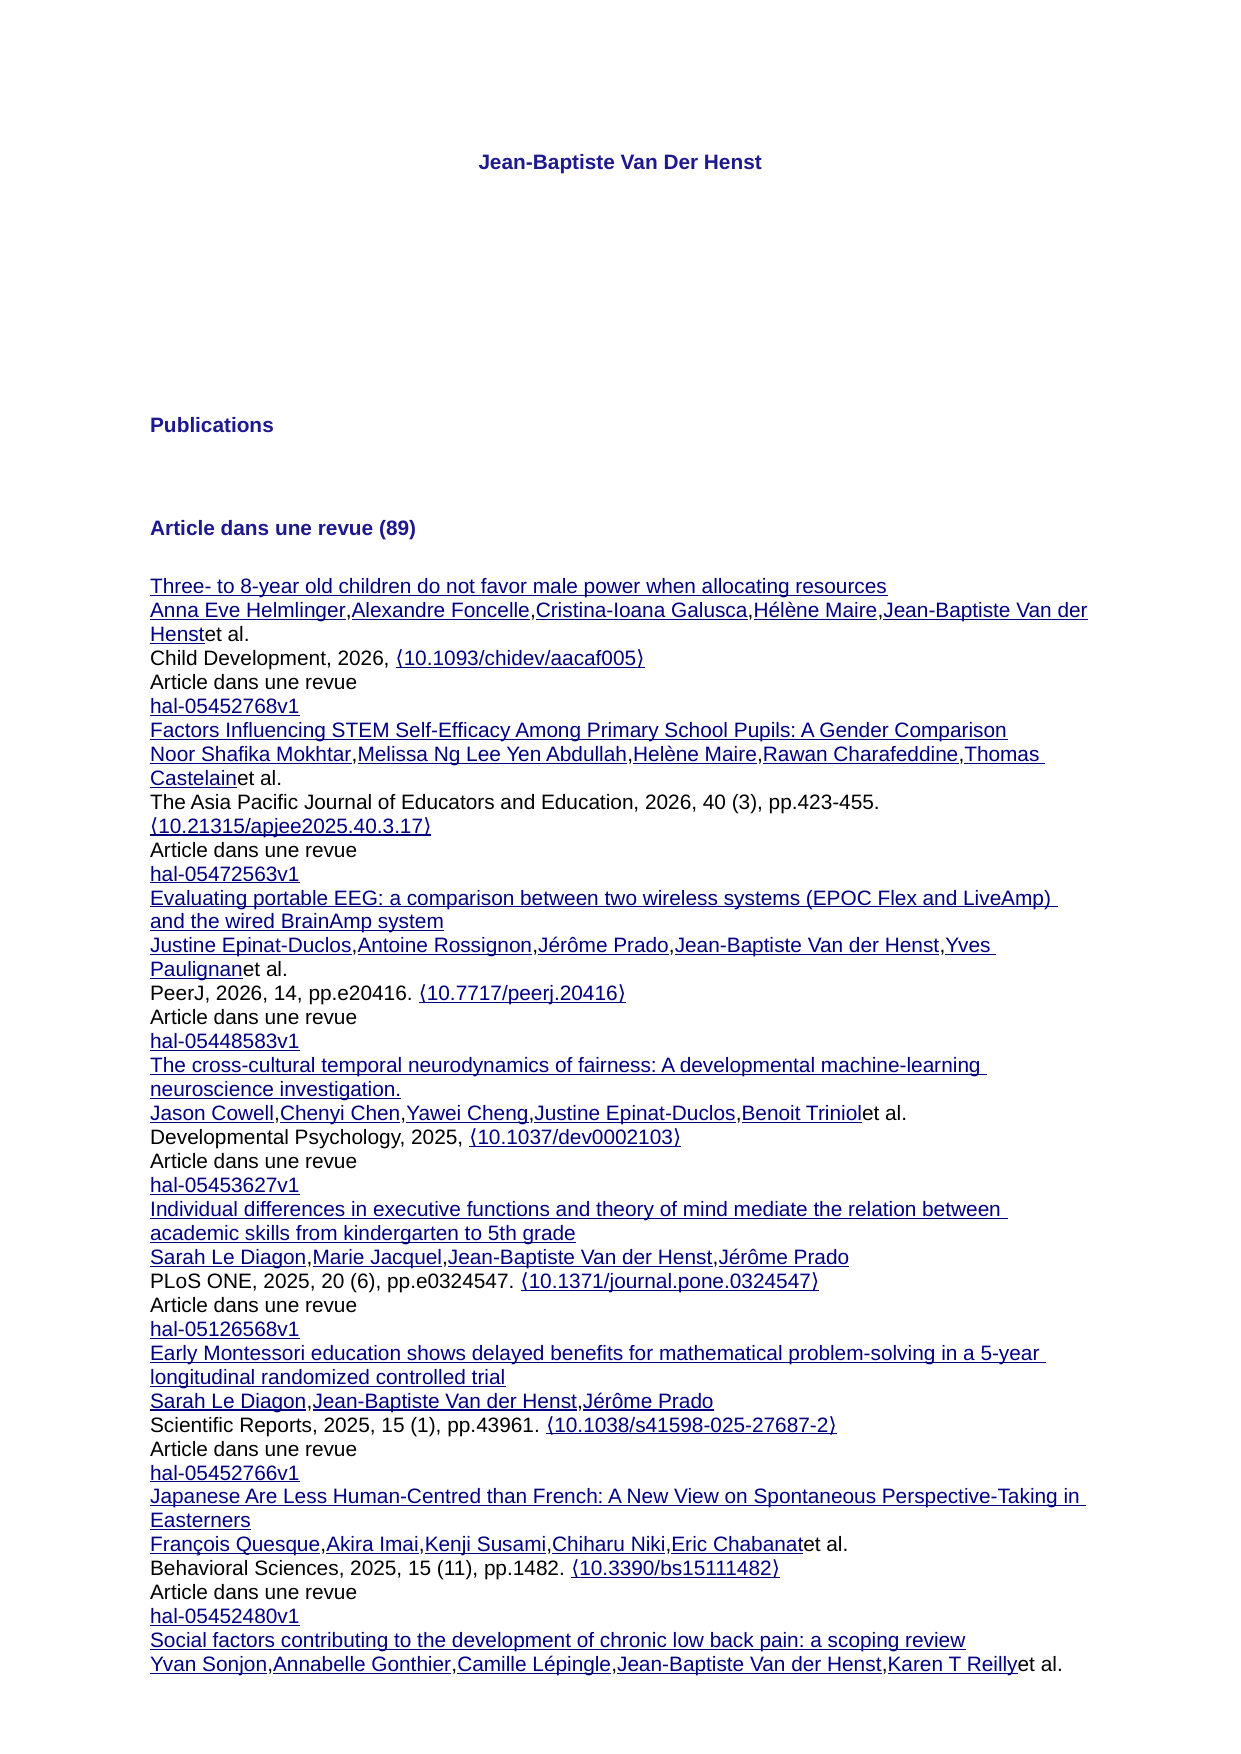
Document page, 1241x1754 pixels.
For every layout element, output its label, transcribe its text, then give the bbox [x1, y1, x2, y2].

subtitle Publications [150, 412, 1090, 436]
table_header Three- to 8-year old children do not favor male power when allocating resources Anna Eve Helmlinger,Alexandre Foncelle,Cristina-Ioana Galusca,Hélène Maire,Jean-Baptiste Van der Henstet al. Child Development, 2026, ⟨10.1093/chidev/aacaf005⟩ Article dans une revue hal-05452768v1 [150, 574, 1090, 718]
table_cell Japanese Are Less Human-Centred than French: A New View on Spontaneous Perspective-Taking in Easterners François Quesque,Akira Imai,Kenji Susami,Chiharu Niki,Eric Chabanatet al. Behavioral Sciences, 2025, 15 (11), pp.1482. ⟨10.3390/bs15111482⟩ Article dans une revue hal-05452480v1 [150, 1484, 1090, 1628]
subtitle Article dans une revue (89) [150, 516, 1090, 539]
subtitle Jean-Baptiste Van Der Henst [150, 150, 1090, 174]
table_cell Evaluating portable EEG: a comparison between two wireless systems (EPOC Flex and LiveAmp) and the wired BrainAmp system Justine Epinat-Duclos,Antoine Rossignon,Jérôme Prado,Jean-Baptiste Van der Henst,Yves Paulignanet al. PeerJ, 2026, 14, pp.e20416. ⟨10.7717/peerj.20416⟩ Article dans une revue hal-05448583v1 [150, 885, 1090, 1053]
table_cell Early Montessori education shows delayed benefits for mathematical problem-solving in a 5-year longitudinal randomized controlled trial Sarah Le Diagon,Jean-Baptiste Van der Henst,Jérôme Prado Scientific Reports, 2025, 15 (1), pp.43961. ⟨10.1038/s41598-025-27687-2⟩ Article dans une revue hal-05452766v1 [150, 1341, 1090, 1484]
table_cell The cross-cultural temporal neurodynamics of fairness: A developmental machine-learning neuroscience investigation. Jason Cowell,Chenyi Chen,Yawei Cheng,Justine Epinat-Duclos,Benoit Triniolet al. Developmental Psychology, 2025, ⟨10.1037/dev0002103⟩ Article dans une revue hal-05453627v1 [150, 1053, 1090, 1197]
table_cell Individual differences in executive functions and theory of mind mediate the relation between academic skills from kindergarten to 5th grade Sarah Le Diagon,Marie Jacquel,Jean-Baptiste Van der Henst,Jérôme Prado PLoS ONE, 2025, 20 (6), pp.e0324547. ⟨10.1371/journal.pone.0324547⟩ Article dans une revue hal-05126568v1 [150, 1197, 1090, 1341]
table_cell Factors Influencing STEM Self-Efficacy Among Primary School Pupils: A Gender Comparison Noor Shafika Mokhtar,Melissa Ng Lee Yen Abdullah,Helène Maire,Rawan Charafeddine,Thomas Castelainet al. The Asia Pacific Journal of Educators and Education, 2026, 40 (3), pp.423-455. ⟨10.21315/apjee2025.40.3.17⟩ Article dans une revue hal-05472563v1 [150, 718, 1090, 885]
table_cell Social factors contributing to the development of chronic low back pain: a scoping review Yvan Sonjon,Annabelle Gonthier,Camille Lépingle,Jean-Baptiste Van der Henst,Karen T Reillyet al. [150, 1628, 1090, 1676]
